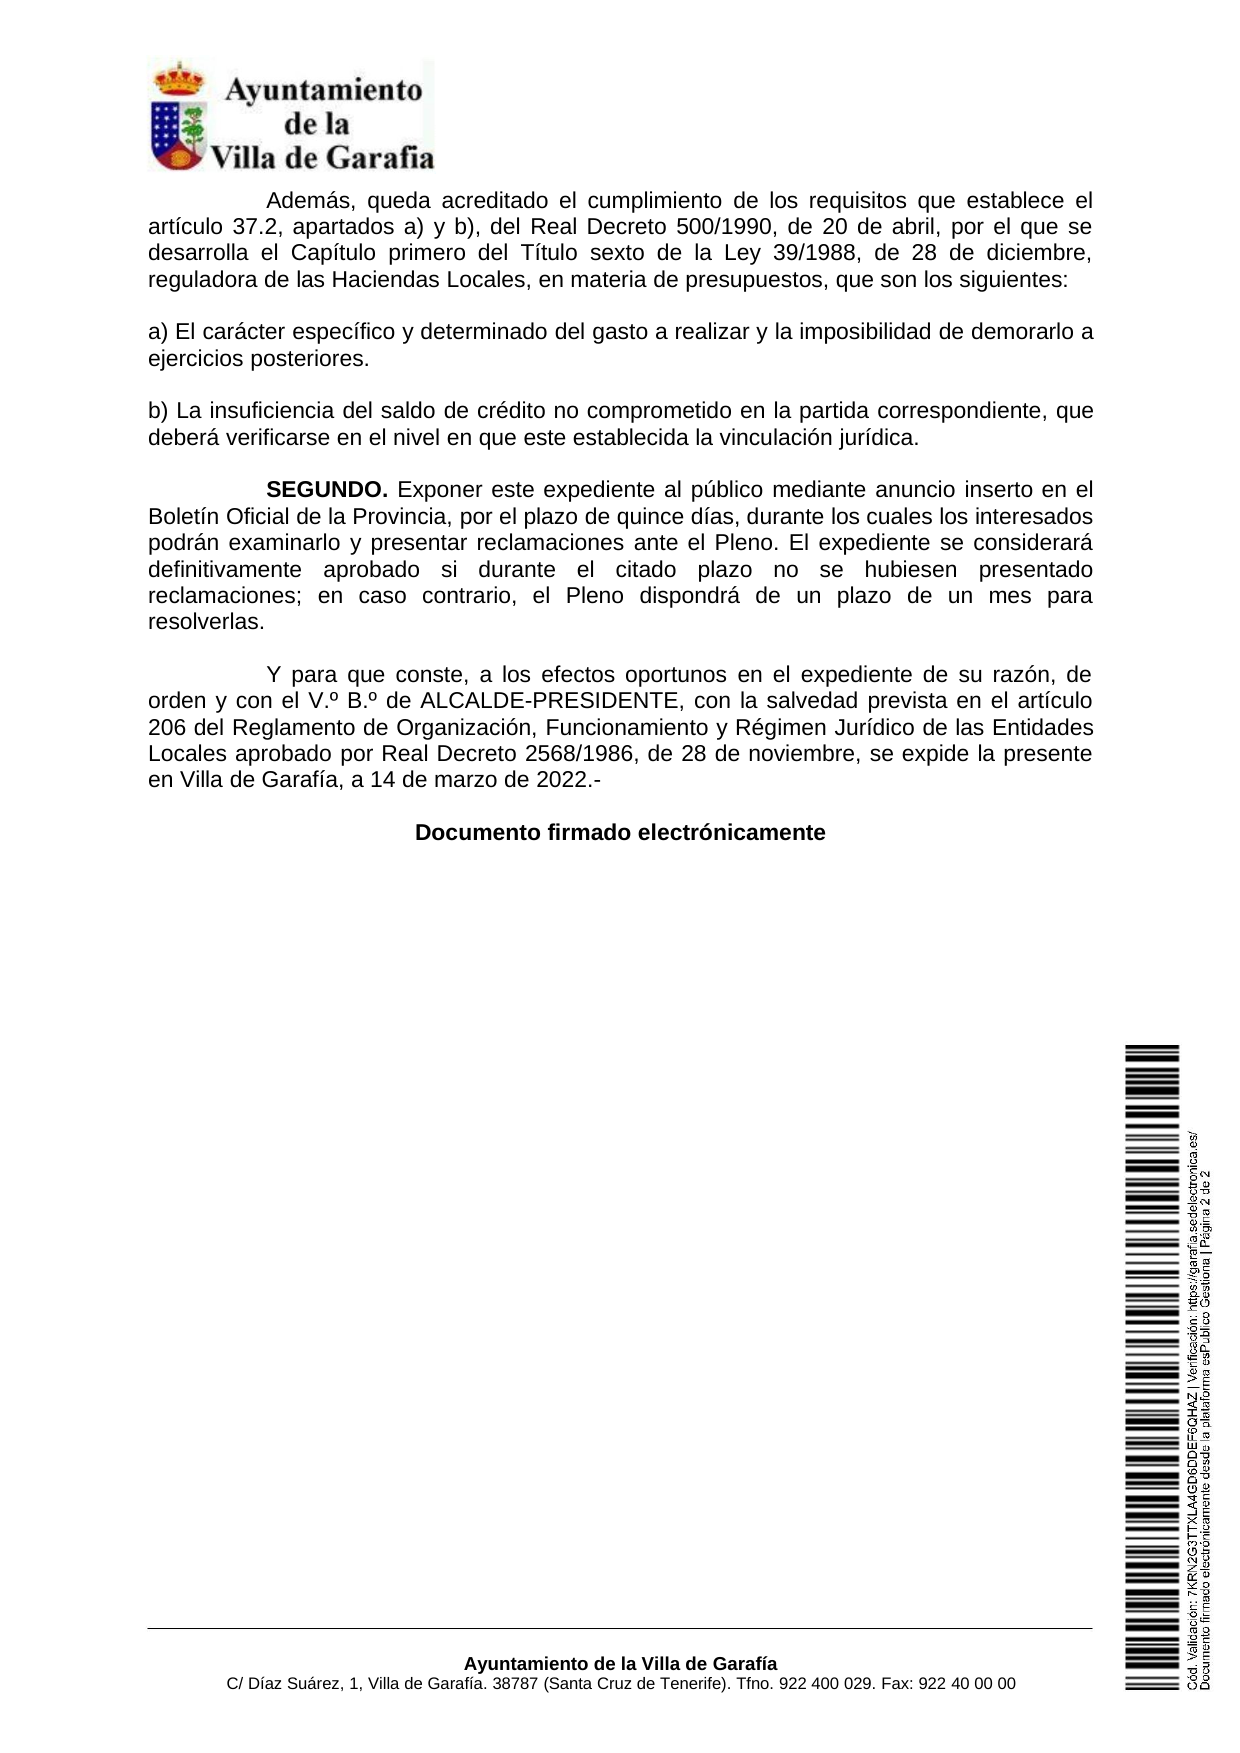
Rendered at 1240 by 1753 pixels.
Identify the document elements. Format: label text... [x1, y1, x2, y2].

text desarrolla el Capítulo primero del Título sexto de la Ley 39/1988, de 28 de diciembre, [148, 242, 1117, 266]
text Boletín Oficial de la Provincia, por el plazo de quince días, durante los cuales los interesados [148, 505, 1117, 529]
text Ayuntamiento de la Villa de Garafía [463, 1654, 1039, 1674]
text Documento firmado electrónicamente [415, 821, 851, 845]
text resolverlas. [148, 611, 1117, 634]
text Además, queda acreditado el cumplimiento de los requisitos que establece el [266, 189, 1117, 213]
text reclamaciones; en caso contrario, el Pleno dispondrá de un plazo de un mes para [148, 584, 1117, 608]
text reguladora de las Haciendas Locales, en materia de presupuestos, que son los siguientes: [148, 268, 1117, 292]
text definitivamente aprobado si durante el citado plazo no se hubiesen presentado [148, 558, 1117, 582]
text SEGUNDO. Exponer este expediente al público mediante anuncio inserto en el [266, 479, 1117, 503]
text orden y con el V.º B.º de ALCALDE-PRESIDENTE, con la salvedad prevista en el artículo [148, 689, 1117, 713]
text C/ Díaz Suárez, 1, Villa de Garafía. 38787 (Santa Cruz de Tenerife). Tfno. 922 400 029. Fax: 922 40 00 00 [226, 1676, 1039, 1693]
text 206 del Reglamento de Organización, Funcionamiento y Régimen Jurídico de las Entidades [148, 716, 1117, 740]
text Locales aprobado por Real Decreto 2568/1986, de 28 de noviembre, se expide la presente [148, 742, 1116, 766]
text a) El carácter específico y determinado del gasto a realizar y la imposibilidad de demorarlo a [148, 321, 1117, 344]
text Y para que conste, a los efectos oportunos en el expediente de su razón, de [266, 663, 1117, 687]
text b) La insuficiencia del saldo de crédito no comprometido en la partida correspondiente, que [148, 400, 1117, 424]
text podrán examinarlo y presentar reclamaciones ante el Pleno. El expediente se considerará [148, 531, 1117, 555]
text en Villa de Garafía, a 14 de marzo de 2022.- [148, 769, 1116, 793]
text ejercicios posteriores. [148, 347, 1117, 371]
text deberá verificarse en el nivel en que este establecida la vinculación jurídica. [148, 426, 1117, 450]
text artículo 37.2, apartados a) y b), del Real Decreto 500/1990, de 20 de abril, por el que se [148, 215, 1117, 239]
